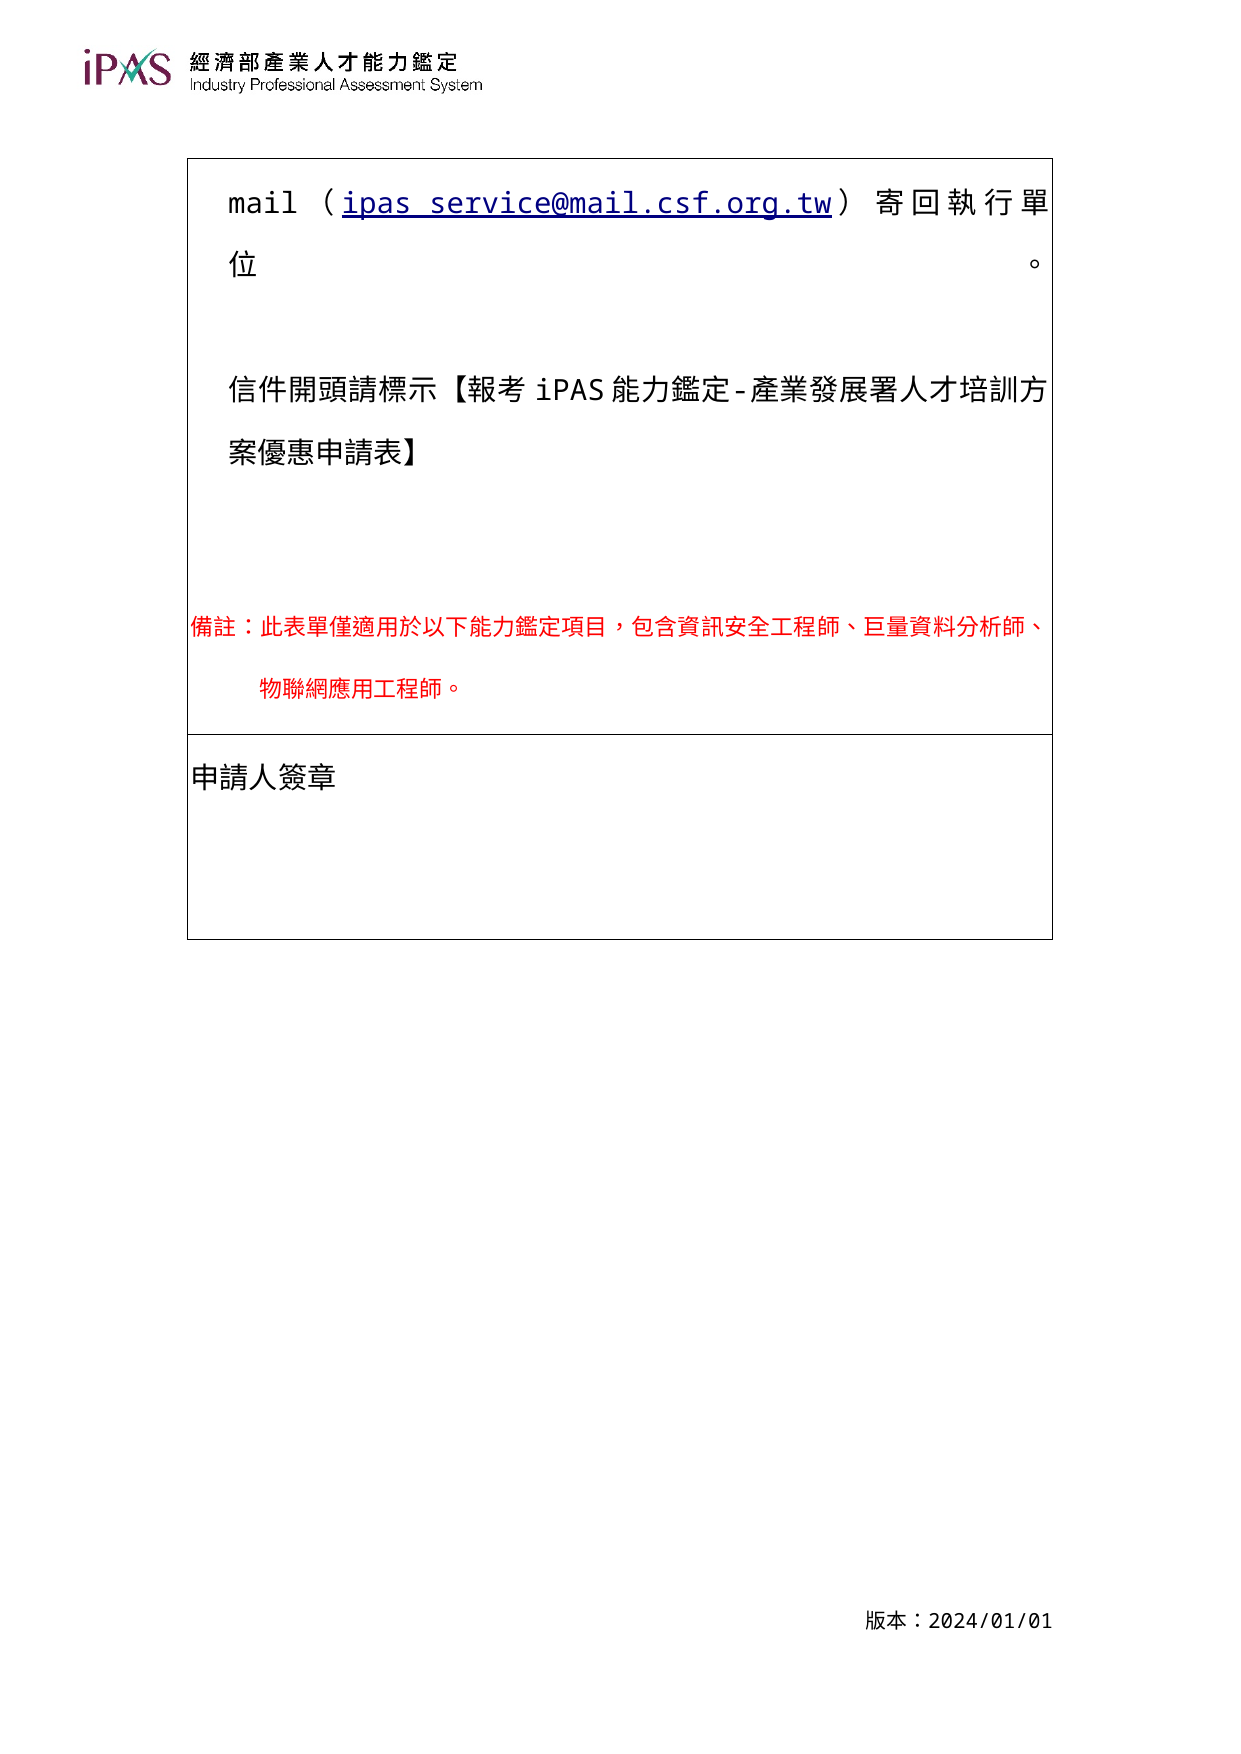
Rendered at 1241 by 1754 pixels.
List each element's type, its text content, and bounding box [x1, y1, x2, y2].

table_cell mail（ipas_service@mail.csf.org.tw）寄回執行單位。 信件開頭請標示【報考iPAS能力鑑定-產業發展署人才培訓方案優惠申請表】 備註：此表單僅適用於以下能力鑑定項目，包含資訊安全工程師、巨量資料分析師、物聯網應用工程師。 [188, 159, 1052, 734]
table_cell 申請人簽章 [188, 735, 1052, 939]
